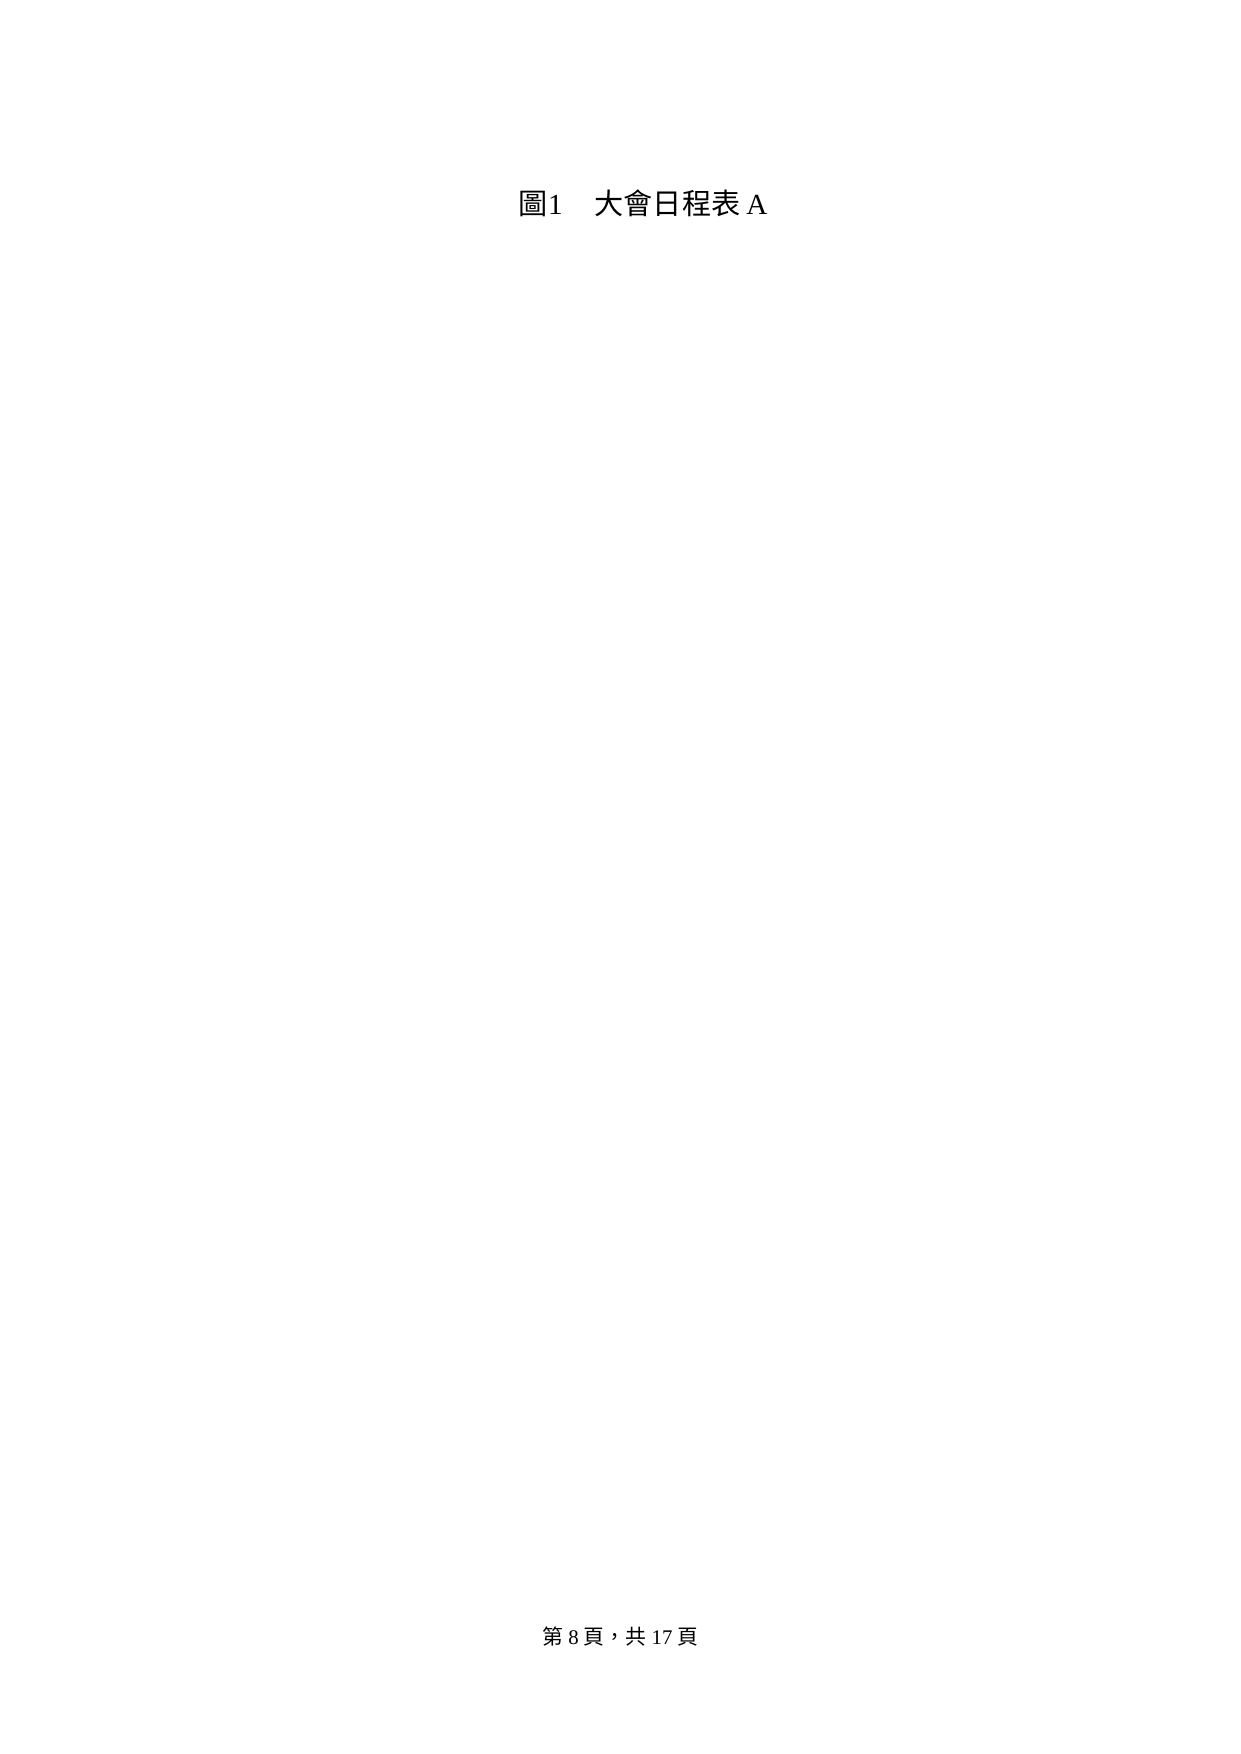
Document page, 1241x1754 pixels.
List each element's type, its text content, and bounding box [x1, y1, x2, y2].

list 大會日程表A [192, 164, 1093, 239]
